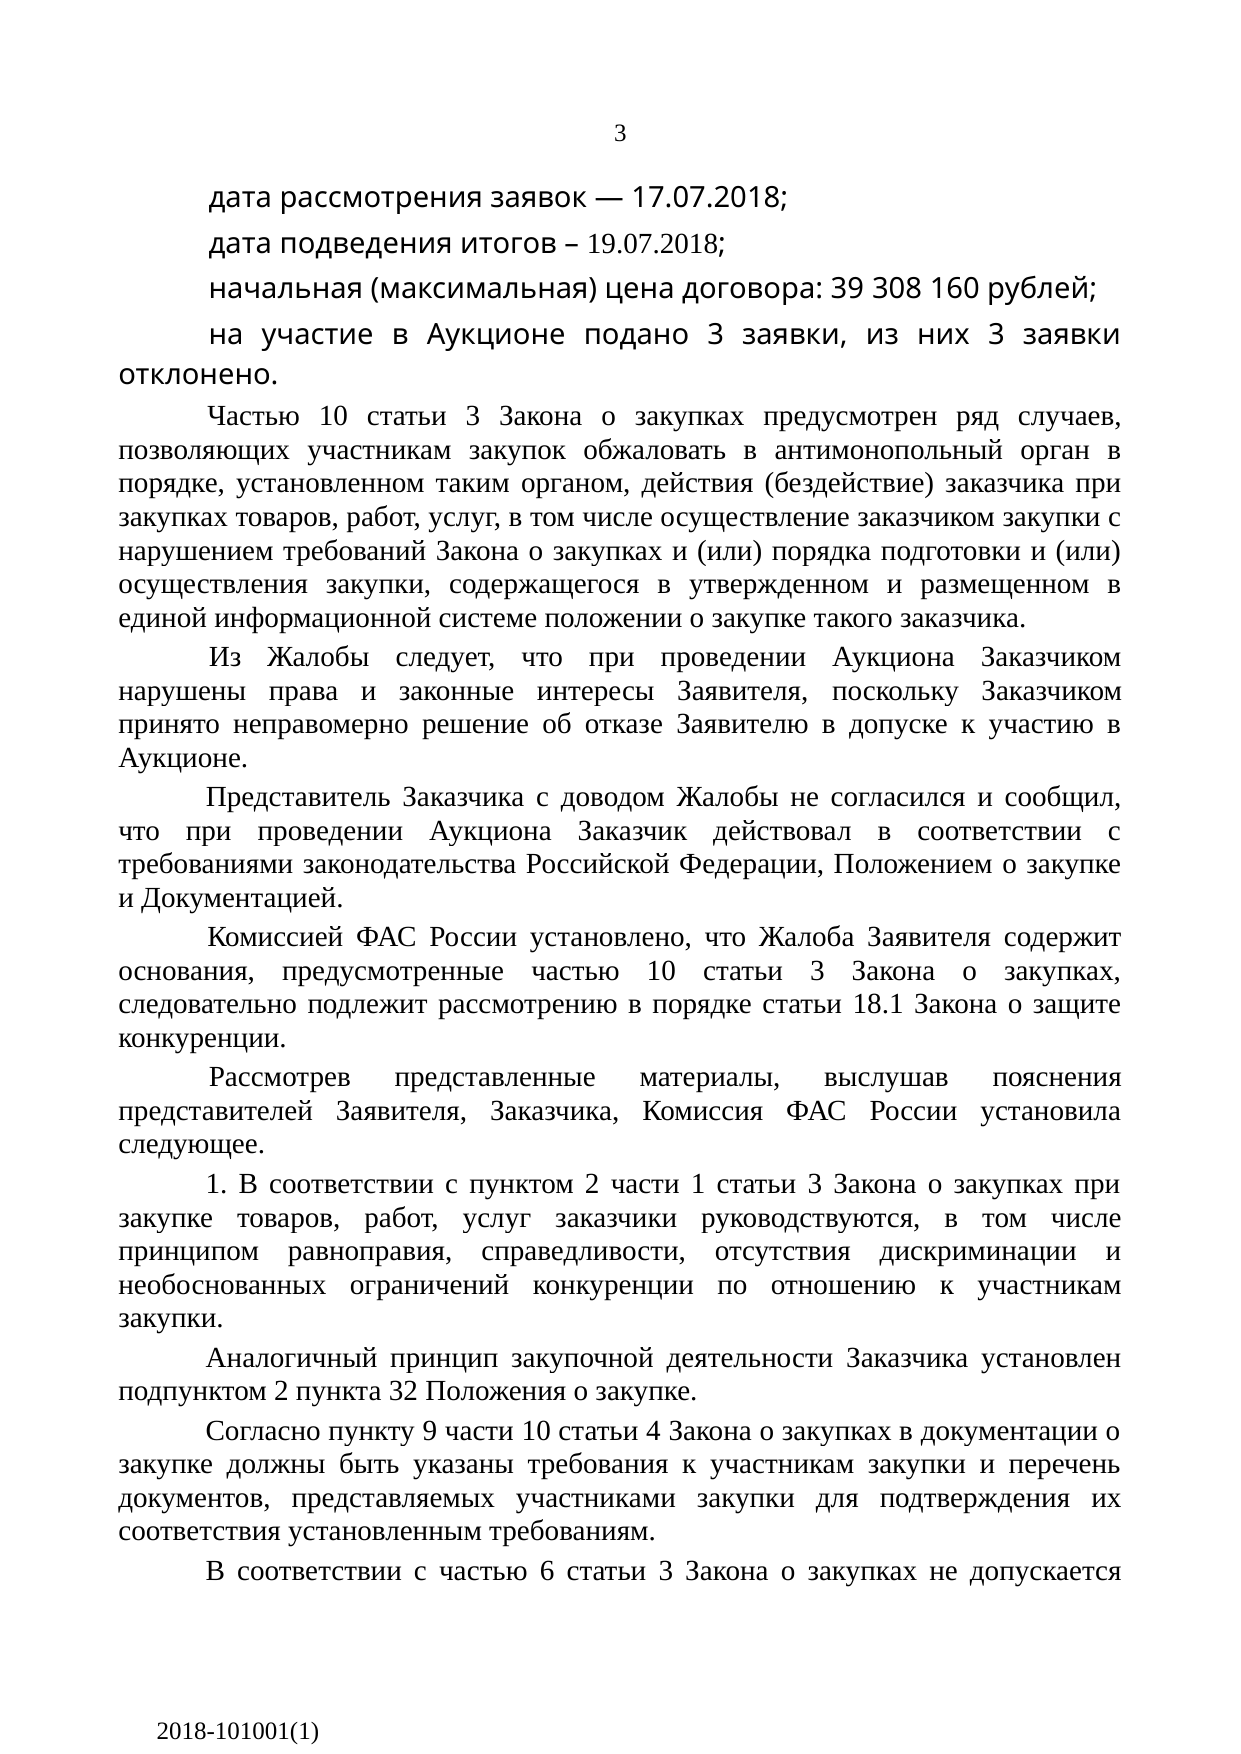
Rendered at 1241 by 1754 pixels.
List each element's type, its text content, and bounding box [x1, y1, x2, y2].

text В соответствии с частью 6 статьи 3 Закона о закупках не допускается [118, 1553, 1122, 1586]
text дата рассмотрения заявок — 17.07.2018; [118, 176, 1122, 216]
text Аналогичный принцип закупочной деятельности Заказчика установлен подпунктом 2 пункта 32 Положения о закупке. [118, 1340, 1122, 1407]
text начальная (максимальная) цена договора: 39 308 160 рублей; [118, 268, 1122, 307]
text дата подведения итогов – 19.07.2018; [118, 222, 1122, 262]
text Согласно пункту 9 части 10 статьи 4 Закона о закупках в документации о закупке должны быть указаны требования к участникам закупки и перечень документов, представляемых участниками закупки для подтверждения их соответствия установленным требованиям. [118, 1413, 1122, 1547]
text Представитель Заказчика с доводом Жалобы не согласился и сообщил, что при проведении Аукциона Заказчик действовал в соответствии с требованиями законодательства Российской Федерации, Положением о закупке и Документацией. [118, 779, 1122, 913]
text Из Жалобы следует, что при проведении Аукциона Заказчиком нарушены права и законные интересы Заявителя, поскольку Заказчиком принято неправомерно решение об отказе Заявителю в допуске к участию в Аукционе. [118, 639, 1122, 773]
text Комиссией ФАС России установлено, что Жалоба Заявителя содержит основания, предусмотренные частью 10 статьи 3 Закона о закупках, следовательно подлежит рассмотрению в порядке статьи 18.1 Закона о защите конкуренции. [118, 919, 1122, 1054]
text 1. В соответствии с пунктом 2 части 1 статьи 3 Закона о закупках при закупке товаров, работ, услуг заказчики руководствуются, в том числе принципом равноправия, справедливости, отсутствия дискриминации и необоснованных ограничений конкуренции по отношению к участникам закупки. [118, 1166, 1122, 1334]
text Рассмотрев представленные материалы, выслушав пояснения представителей Заявителя, Заказчика, Комиссия ФАС России установила следующее. [118, 1059, 1122, 1160]
text на участие в Аукционе подано 3 заявки, из них 3 заявки отклонено. [118, 313, 1122, 393]
text Частью 10 статьи 3 Закона о закупках предусмотрен ряд случаев, позволяющих участникам закупок обжаловать в антимонопольный орган в порядке, установленном таким органом, действия (бездействие) заказчика при закупках товаров, работ, услуг, в том числе осуществление заказчиком закупки с нарушением требований Закона о закупках и (или) порядка подготовки и (или) осуществления закупки, содержащегося в утвержденном и размещенном в единой информационной системе положении о закупке такого заказчика. [118, 398, 1122, 633]
